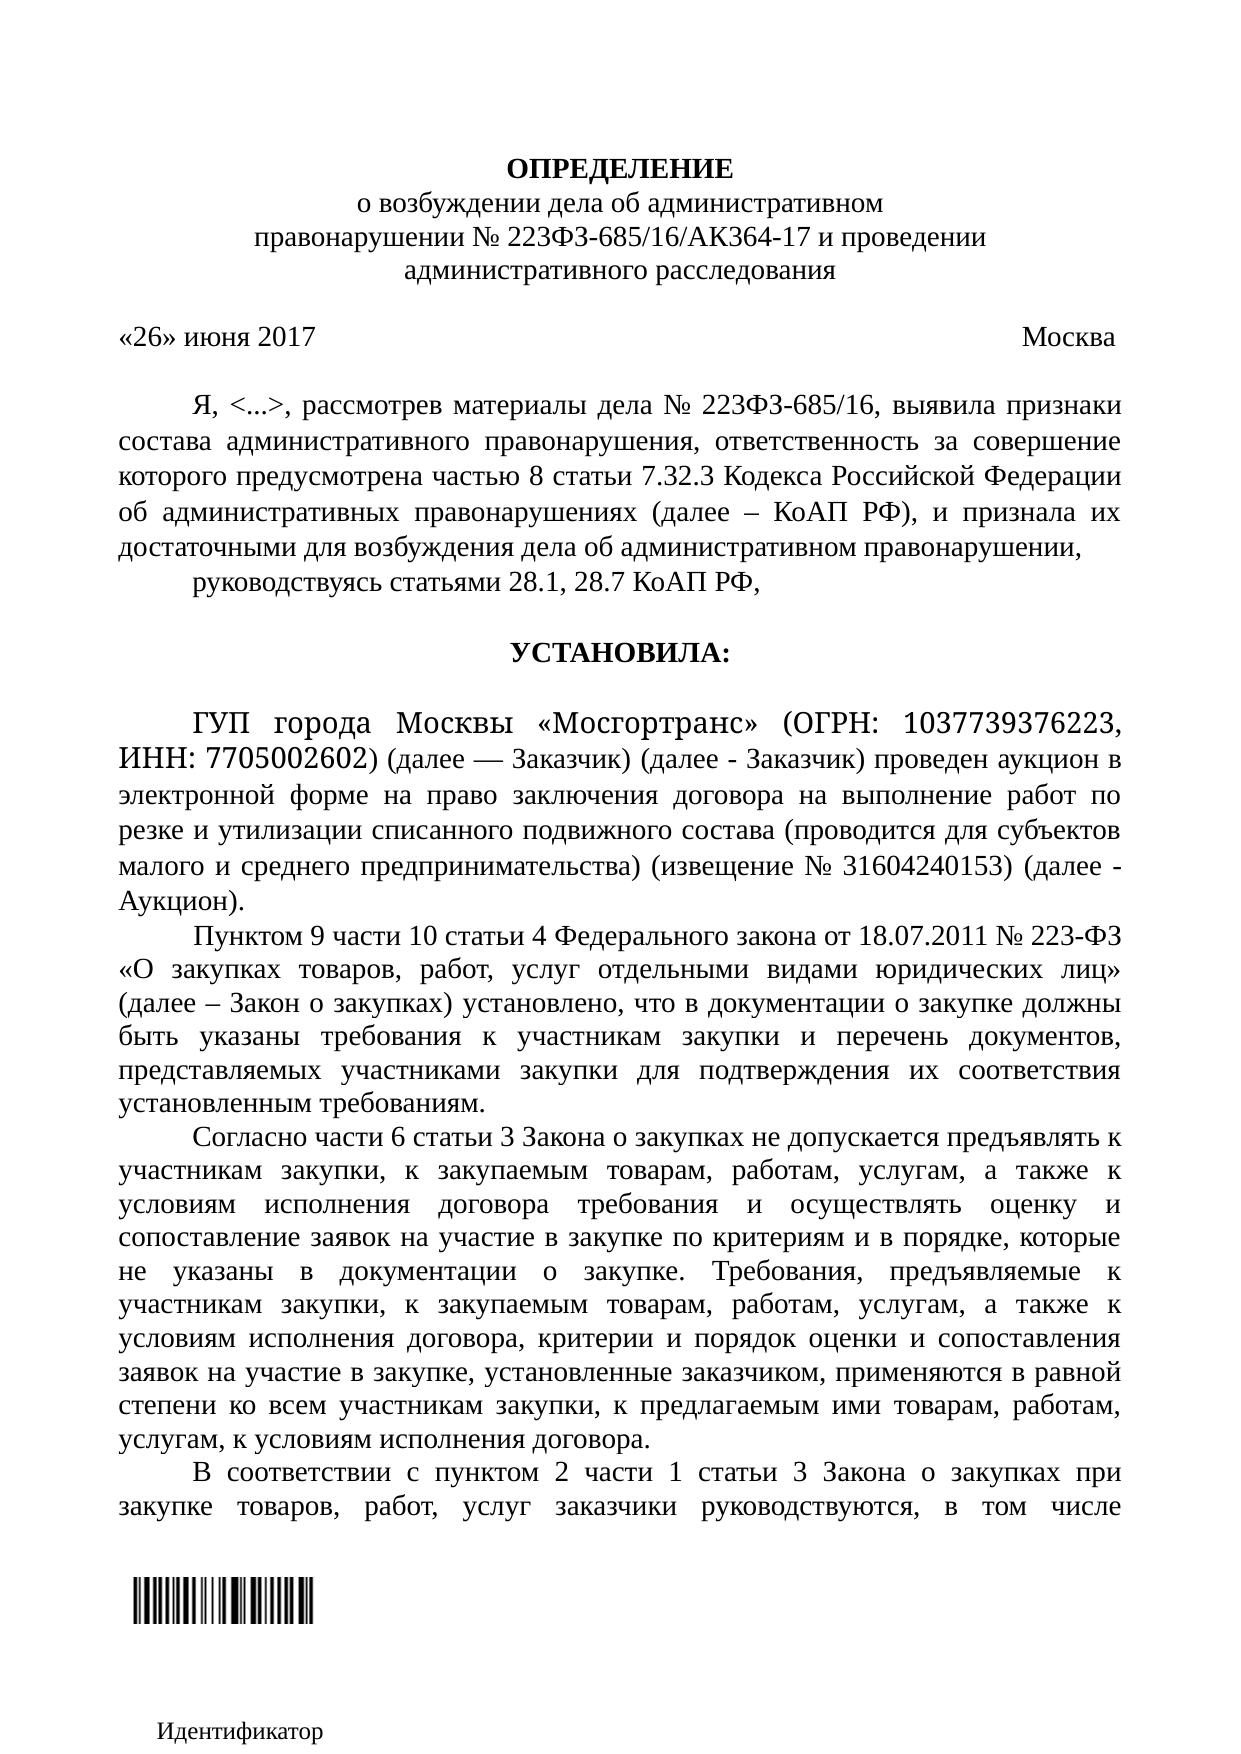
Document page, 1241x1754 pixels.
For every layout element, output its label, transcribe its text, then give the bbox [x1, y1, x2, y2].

text Пунктом 9 части 10 статьи 4 Федерального закона от 18.07.2011 № 223-ФЗ «О закупках товаров, работ, услуг отдельными видами юридических лиц» (далее – Закон о закупках) установлено, что в документации о закупке должны быть указаны требования к участникам закупки и перечень документов, представляемых участниками закупки для подтверждения их соответствия установленным требованиям. Согласно части 6 статьи 3 Закона о закупках не допускается предъявлять к участникам закупки, к закупаемым товарам, работам, услугам, а также к условиям исполнения договора требования и осуществлять оценку и сопоставление заявок на участие в закупке по критериям и в порядке, которые не указаны в документации о закупке. Требования, предъявляемые к участникам закупки, к закупаемым товарам, работам, услугам, а также к условиям исполнения договора, критерии и порядок оценки и сопоставления заявок на участие в закупке, установленные заказчиком, применяются в равной степени ко всем участникам закупки, к предлагаемым ими товарам, работам, услугам, к условиям исполнения договора. В соответствии с пунктом 2 части 1 статьи 3 Закона о закупках при закупке товаров, работ, услуг заказчики руководствуются, в том числе [118, 918, 1122, 1521]
text УСТАНОВИЛА: [118, 634, 1122, 670]
text административного расследования [118, 252, 1122, 286]
picture [118, 1577, 331, 1624]
text ОПРЕДЕЛЕНИЕ [118, 152, 1122, 185]
text Я, <...>, рассмотрев материалы дела № 223ФЗ-685/16, выявила признаки состава административного правонарушения, ответственность за совершение которого предусмотрена частью 8 статьи 7.32.3 Кодекса Российской Федерации об административных правонарушениях (далее – КоАП РФ), и признала их достаточными для возбуждения дела об административном правонарушении, [118, 386, 1122, 563]
text руководствуясь статьями 28.1, 28.7 КоАП РФ, [118, 563, 1122, 599]
text ГУП города Москвы «Мосгортранс» (ОГРН: 1037739376223, ИНН: 7705002602) (далее — Заказчик) (далее - Заказчик) проведен аукцион в электронной форме на право заключения договора на выполнение работ по резке и утилизации списанного подвижного состава (проводится для субъектов малого и среднего предпринимательства) (извещение № 31604240153) (далее - Аукцион). [118, 705, 1122, 918]
text о возбуждении дела об административном [118, 185, 1122, 219]
text «26» июня 2017 Москва [118, 319, 1122, 353]
text правонарушении № 223ФЗ-685/16/АК364-17 и проведении [118, 219, 1122, 252]
